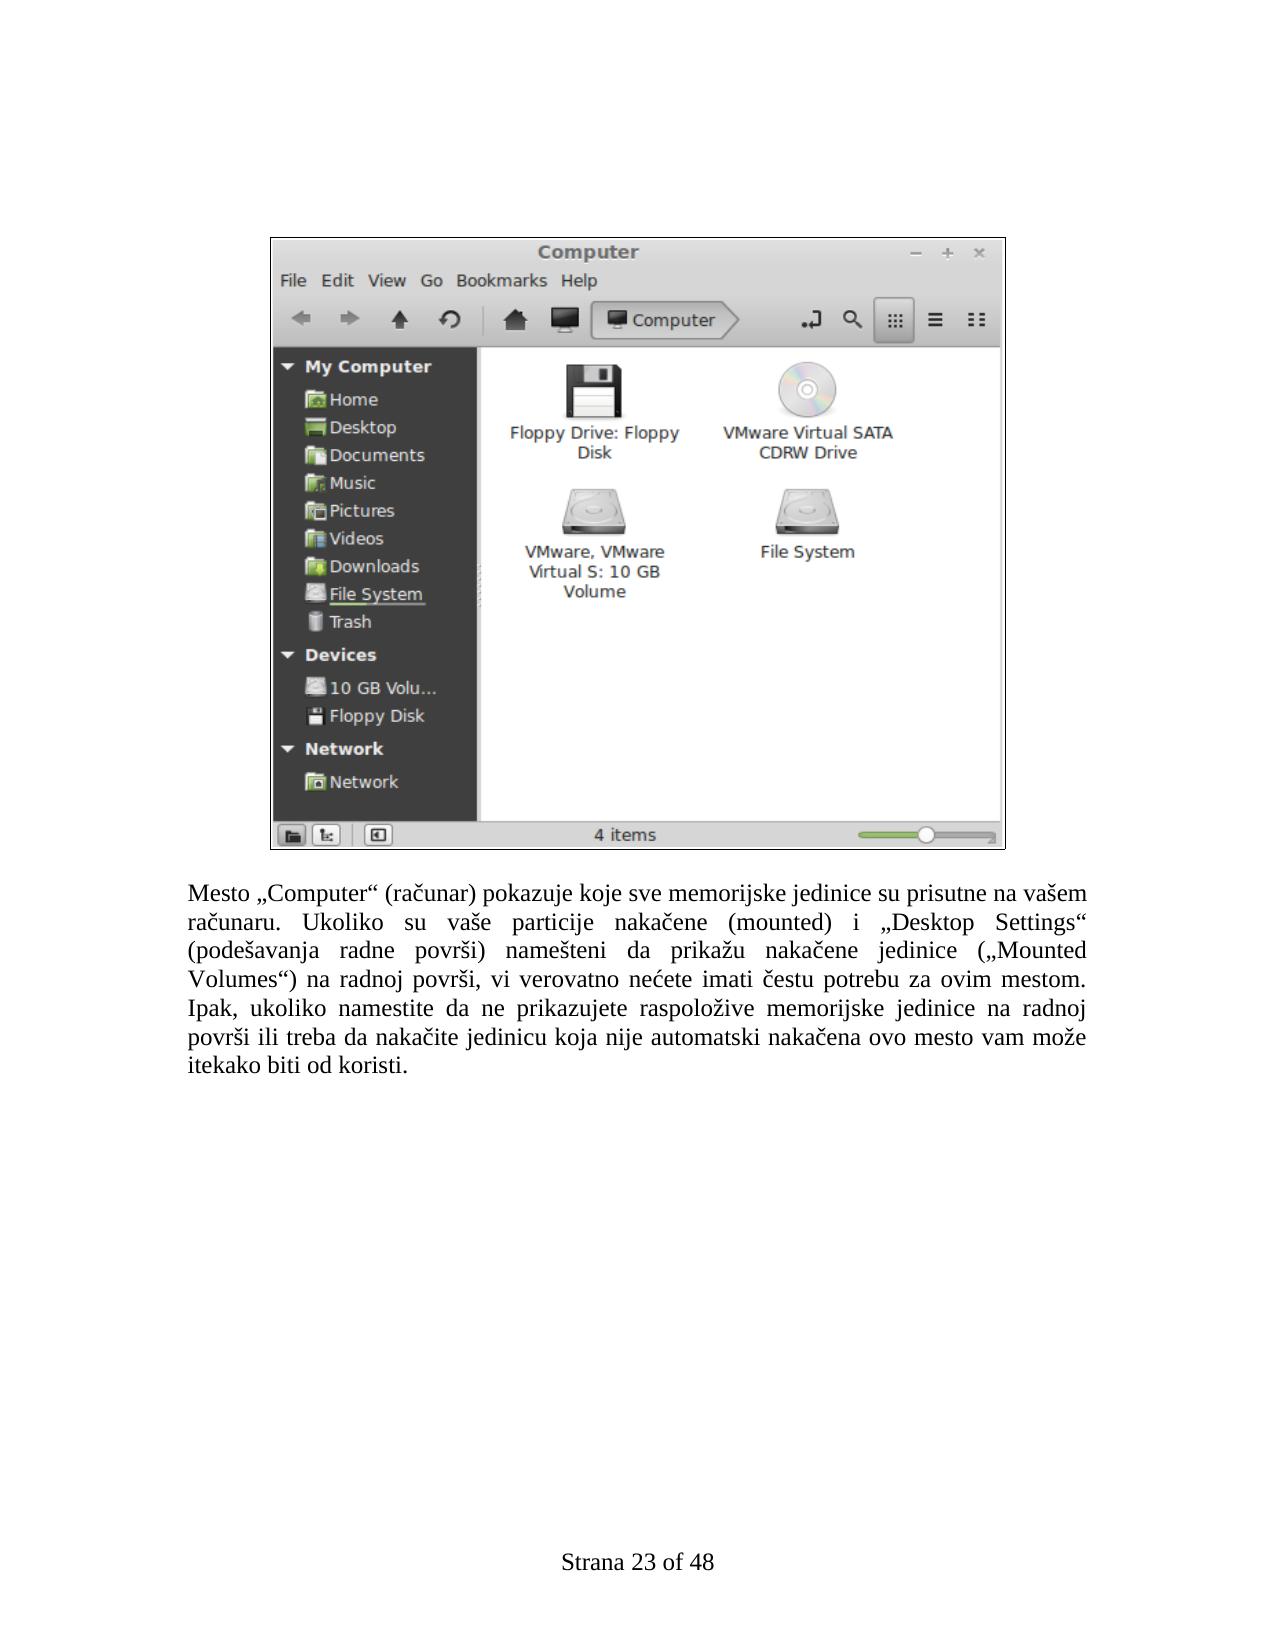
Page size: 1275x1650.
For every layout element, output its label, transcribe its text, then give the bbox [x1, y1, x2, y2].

text Mesto „Computer“ (računar) pokazuje koje sve memorijske jedinice su prisutne na vašem računaru. Ukoliko su vaše particije nakačene (mounted) i „Desktop Settings“ (podešavanja radne površi) namešteni da prikažu nakačene jedinice („Mounted Volumes“) na radnoj površi, vi verovatno nećete imati čestu potrebu za ovim mestom. Ipak, ukoliko namestite da ne prikazujete raspoložive memorijske jedinice na radnoj površi ili treba da nakačite jedinicu koja nije automatski nakačena ovo mesto vam može itekako biti od koristi. [187, 878, 1087, 1079]
